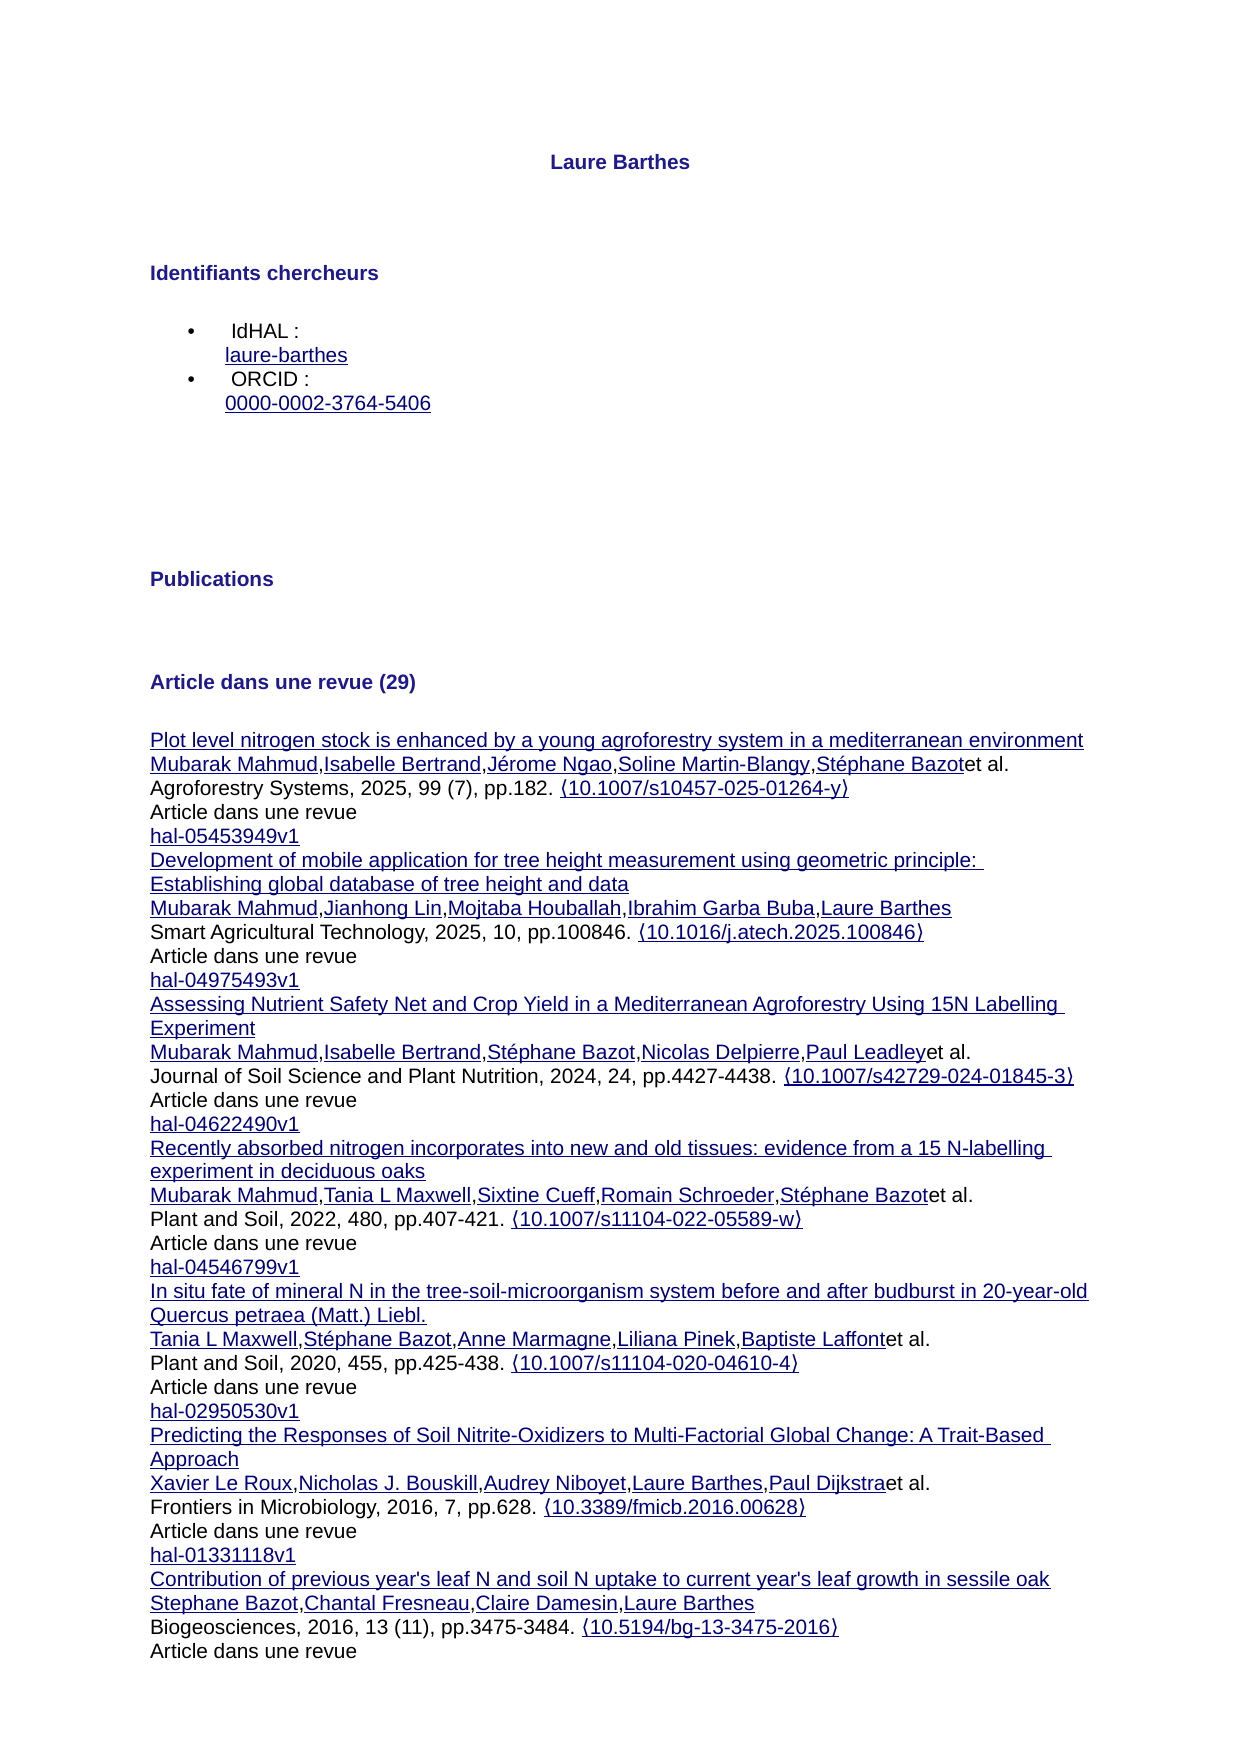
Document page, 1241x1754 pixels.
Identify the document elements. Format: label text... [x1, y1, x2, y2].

table_cell Recently absorbed nitrogen incorporates into new and old tissues: evidence from a 15 N-labelling experiment in deciduous oaks Mubarak Mahmud,Tania L Maxwell,Sixtine Cueff,Romain Schroeder,Stéphane Bazotet al. Plant and Soil, 2022, 480, pp.407-421. ⟨10.1007/s11104-022-05589-w⟩ Article dans une revue hal-04546799v1 [150, 1135, 1090, 1279]
table_cell Assessing Nutrient Safety Net and Crop Yield in a Mediterranean Agroforestry Using 15N Labelling Experiment Mubarak Mahmud,Isabelle Bertrand,Stéphane Bazot,Nicolas Delpierre,Paul Leadleyet al. Journal of Soil Science and Plant Nutrition, 2024, 24, pp.4427-4438. ⟨10.1007/s42729-024-01845-3⟩ Article dans une revue hal-04622490v1 [150, 992, 1090, 1135]
table_cell Development of mobile application for tree height measurement using geometric principle: Establishing global database of tree height and data Mubarak Mahmud,Jianhong Lin,Mojtaba Houballah,Ibrahim Garba Buba,Laure Barthes Smart Agricultural Technology, 2025, 10, pp.100846. ⟨10.1016/j.atech.2025.100846⟩ Article dans une revue hal-04975493v1 [150, 848, 1090, 992]
list laure-barthes [187, 343, 1090, 367]
table_cell Predicting the Responses of Soil Nitrite-Oxidizers to Multi-Factorial Global Change: A Trait-Based Approach Xavier Le Roux,Nicholas J. Bouskill,Audrey Niboyet,Laure Barthes,Paul Dijkstraet al. Frontiers in Microbiology, 2016, 7, pp.628. ⟨10.3389/fmicb.2016.00628⟩ Article dans une revue hal-01331118v1 [150, 1423, 1090, 1567]
table_cell Contribution of previous year's leaf N and soil N uptake to current year's leaf growth in sessile oak Stephane Bazot,Chantal Fresneau,Claire Damesin,Laure Barthes Biogeosciences, 2016, 13 (11), pp.3475-3484. ⟨10.5194/bg-13-3475-2016⟩ Article dans une revue [150, 1567, 1090, 1662]
list ORCID : [187, 367, 1090, 391]
subtitle Publications [150, 567, 1090, 591]
subtitle Laure Barthes [150, 150, 1090, 174]
list IdHAL : [187, 319, 1090, 343]
subtitle Article dans une revue (29) [150, 670, 1090, 694]
table_header Plot level nitrogen stock is enhanced by a young agroforestry system in a mediterranean environment Mubarak Mahmud,Isabelle Bertrand,Jérome Ngao,Soline Martin-Blangy,Stéphane Bazotet al. Agroforestry Systems, 2025, 99 (7), pp.182. ⟨10.1007/s10457-025-01264-y⟩ Article dans une revue hal-05453949v1 [150, 728, 1090, 848]
table_cell In situ fate of mineral N in the tree-soil-microorganism system before and after budburst in 20-year-old Quercus petraea (Matt.) Liebl. Tania L Maxwell,Stéphane Bazot,Anne Marmagne,Liliana Pinek,Baptiste Laffontet al. Plant and Soil, 2020, 455, pp.425-438. ⟨10.1007/s11104-020-04610-4⟩ Article dans une revue hal-02950530v1 [150, 1279, 1090, 1423]
list 0000-0002-3764-5406 [187, 391, 1090, 414]
subtitle Identifiants chercheurs [150, 260, 1090, 284]
